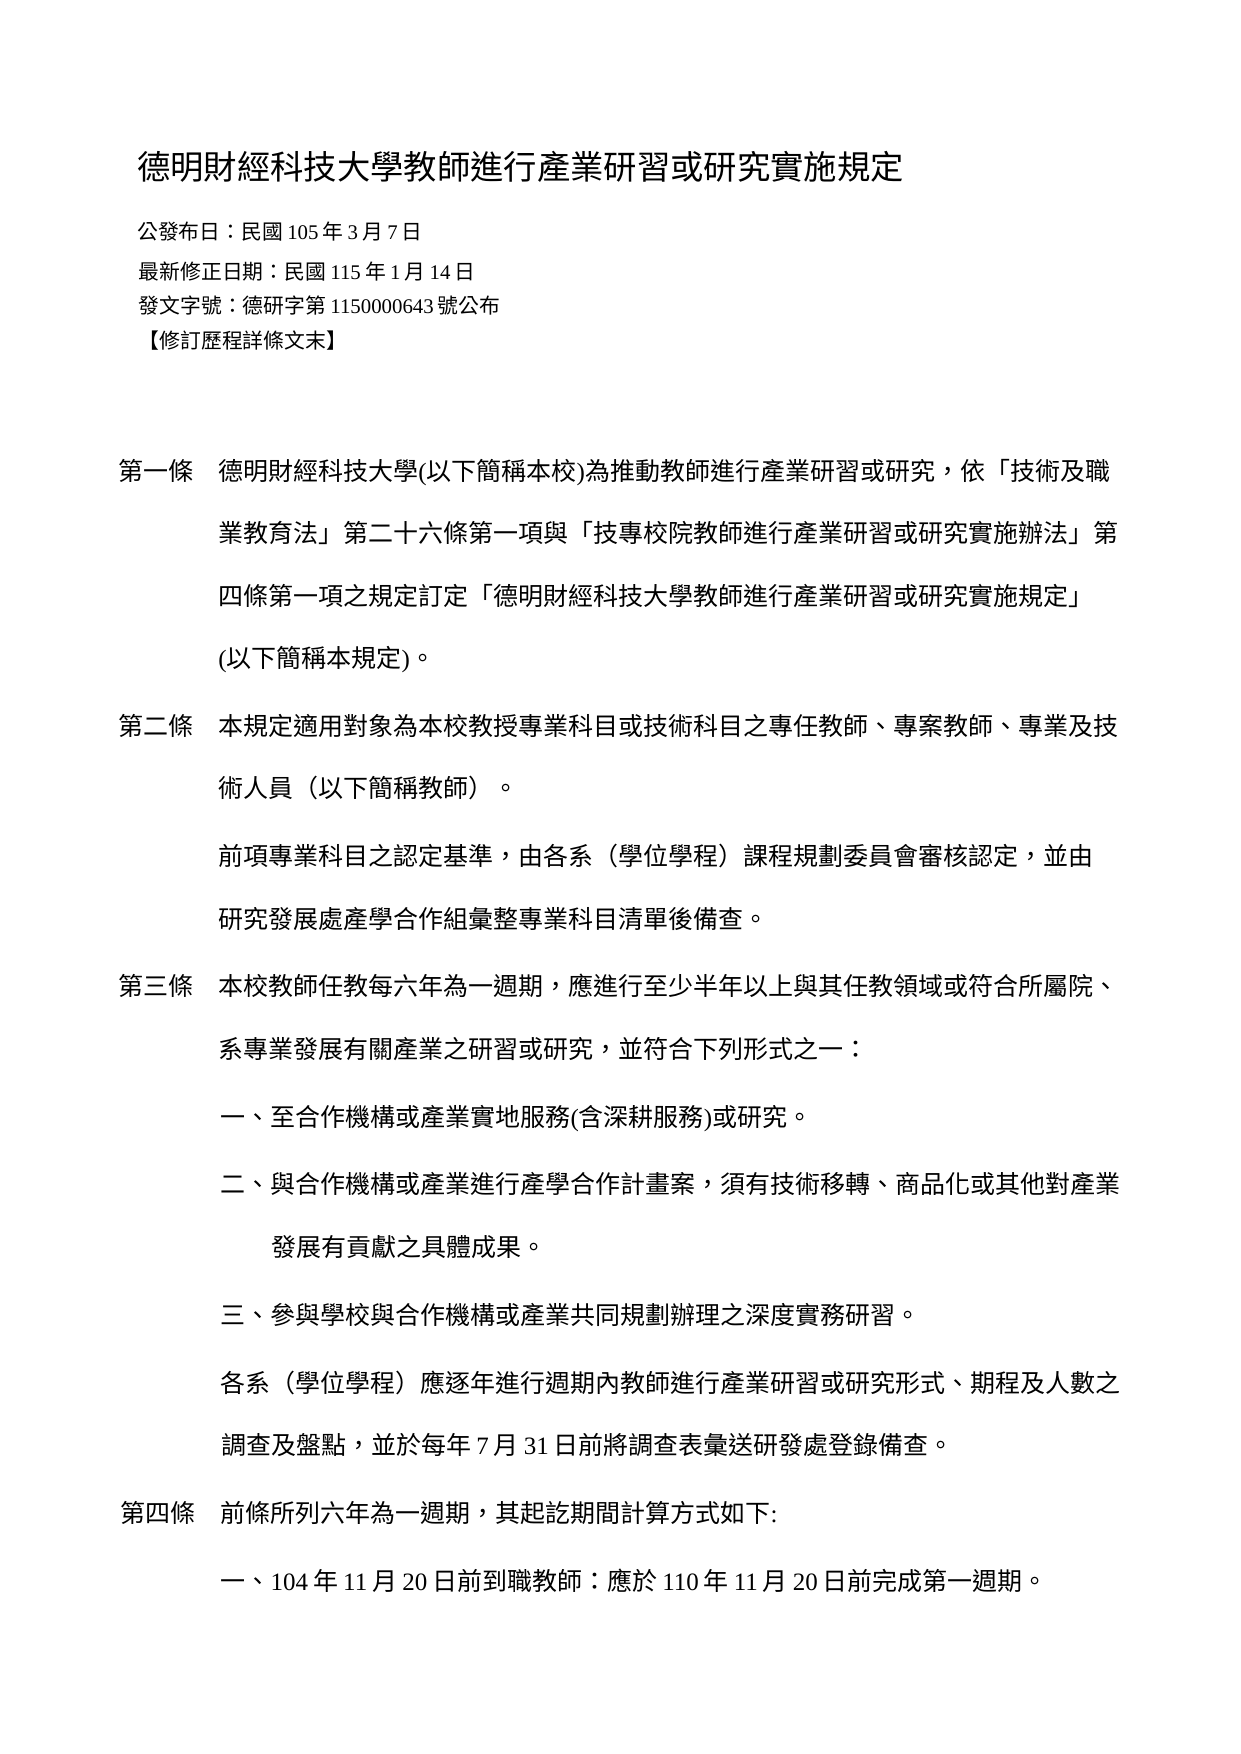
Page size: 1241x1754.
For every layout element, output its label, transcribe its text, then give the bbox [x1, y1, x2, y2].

text 德明財經科技大學教師進行產業研習或研究實施規定 [137, 123, 1113, 186]
text 各系（學位學程）應逐年進行週期內教師進行產業研習或研究形式、期程及人數之調查及盤點，並於每年7月31日前將調查表彙送研發處登錄備查。 [220, 1339, 1122, 1464]
text 發文字號：德研字第1150000643號公布 [138, 291, 1122, 320]
text 第一條 德明財經科技大學(以下簡稱本校)為推動教師進行產業研習或研究，依「技術及職業教育法」第二十六條第一項與「技專校院教師進行產業研習或研究實施辦法」第四條第一項之規定訂定「德明財經科技大學教師進行產業研習或研究實施規定」(以下簡稱本規定)。 [118, 427, 1122, 677]
text 公發布日：民國105年3月7日 [137, 188, 1113, 251]
text 一、至合作機構或產業實地服務(含深耕服務)或研究。 [220, 1074, 1122, 1136]
text 第四條 前條所列六年為一週期，其起訖期間計算方式如下: [120, 1470, 1122, 1532]
text 【修訂歷程詳條文末】 [138, 325, 1122, 354]
text 第二條 本規定適用對象為本校教授專業科目或技術科目之專任教師、專案教師、專業及技術人員（以下簡稱教師）。 [118, 683, 1122, 808]
text 前項專業科目之認定基準，由各系（學位學程）課程規劃委員會審核認定，並由研究發展處產學合作組彙整專業科目清單後備查。 [218, 813, 1113, 938]
text 最新修正日期：民國115年1月14日 [138, 256, 1122, 285]
text 三、參與學校與合作機構或產業共同規劃辦理之深度實務研習。 [220, 1272, 1122, 1334]
text 二、與合作機構或產業進行產學合作計畫案，須有技術移轉、商品化或其他對產業發展有貢獻之具體成果。 [220, 1141, 1122, 1266]
text 一、104年11月20日前到職教師：應於110年11月20日前完成第一週期。 [220, 1538, 1122, 1600]
text 第三條 本校教師任教每六年為一週期，應進行至少半年以上與其任教領域或符合所屬院、系專業發展有關產業之研習或研究，並符合下列形式之一： [118, 943, 1122, 1068]
